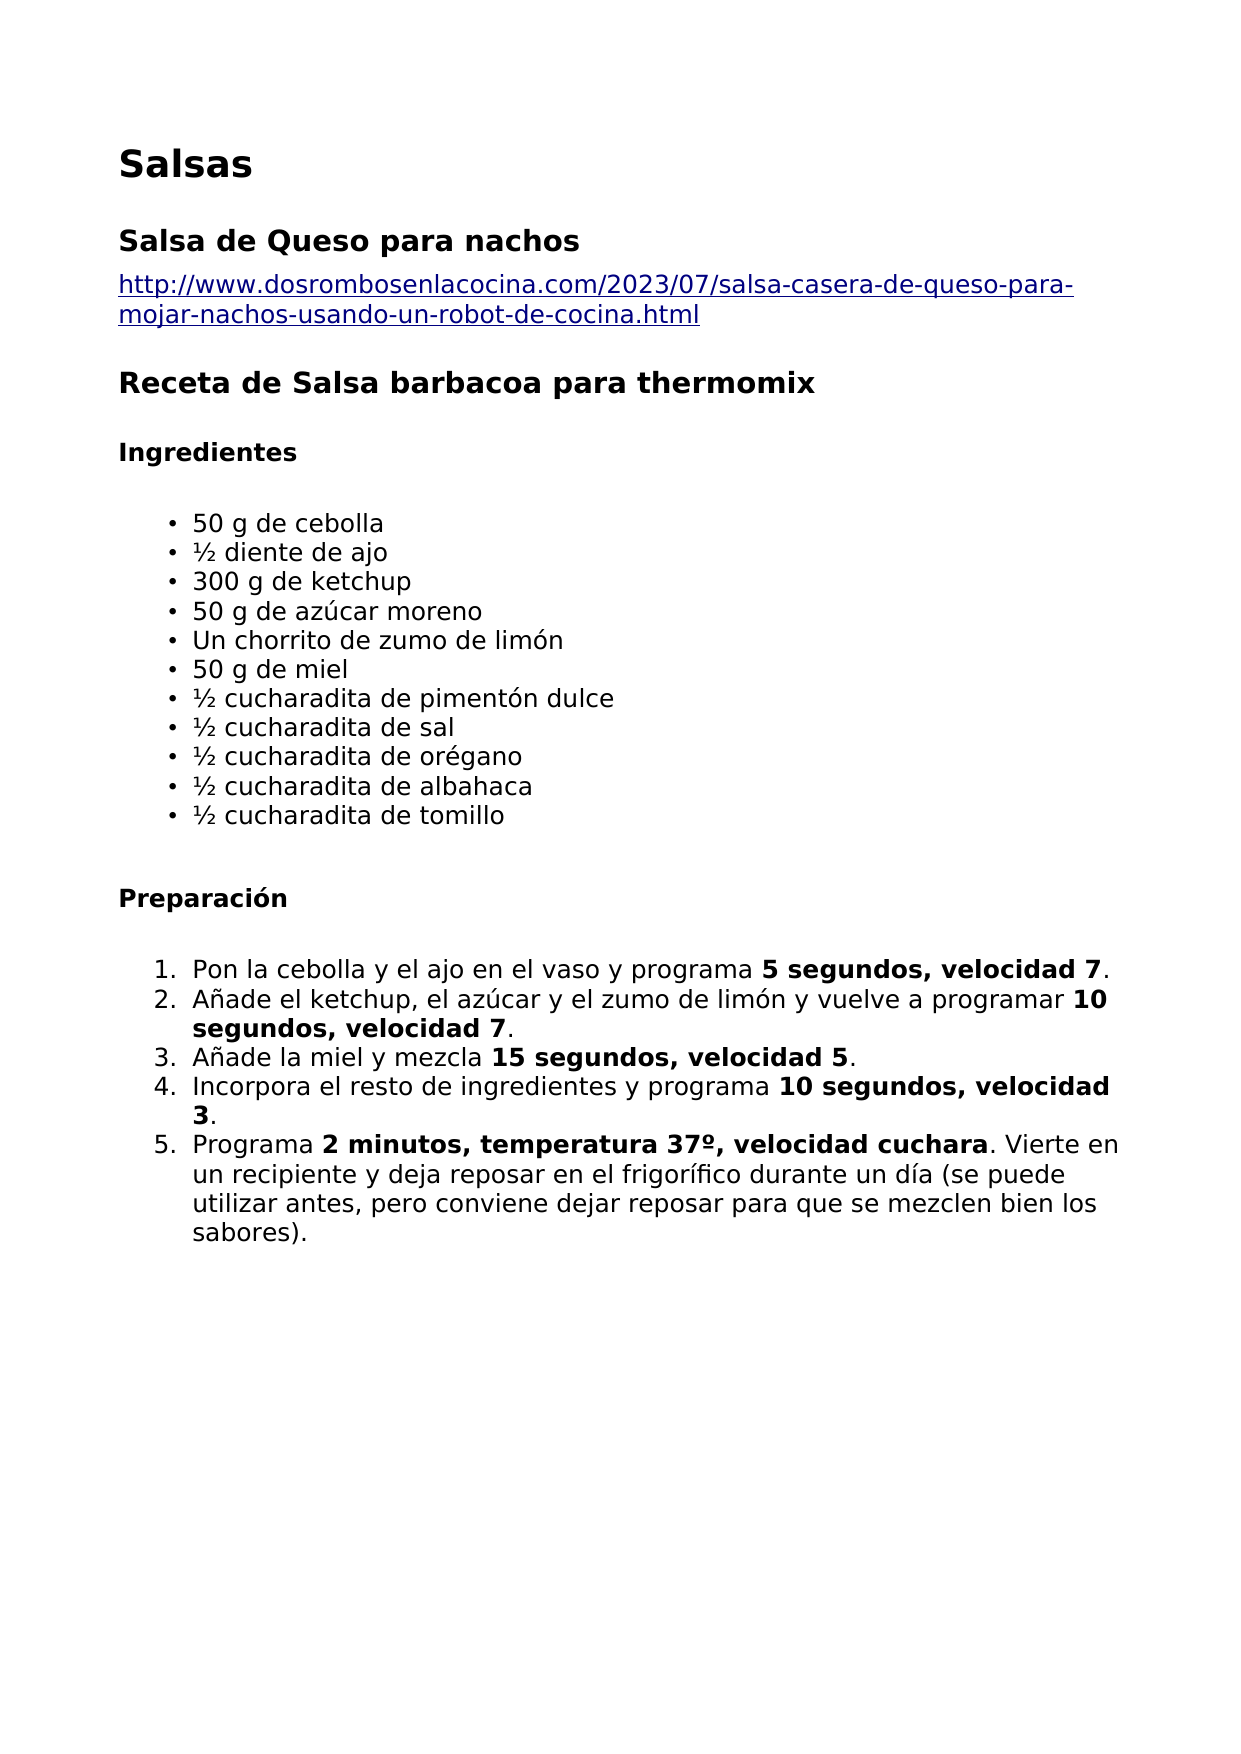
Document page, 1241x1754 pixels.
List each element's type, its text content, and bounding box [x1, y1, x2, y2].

subtitle Ingredientes [118, 438, 1122, 467]
list Añade el ketchup, el azúcar y el zumo de limón y vuelve a programar 10 segundos, velocidad 7. [177, 985, 1122, 1043]
list ½ cucharadita de pimentón dulce [177, 684, 1122, 713]
list Un chorrito de zumo de limón [177, 626, 1122, 655]
subtitle Preparación [118, 884, 1122, 914]
list ½ cucharadita de orégano [177, 742, 1122, 772]
list ½ cucharadita de sal [177, 713, 1122, 742]
list 50 g de cebolla [177, 509, 1122, 538]
list Pon la cebolla y el ajo en el vaso y programa 5 segundos, velocidad 7. [177, 956, 1122, 985]
subtitle Receta de Salsa barbacoa para thermomix [118, 367, 1122, 401]
list 300 g de ketchup [177, 567, 1122, 597]
list ½ cucharadita de albahaca [177, 772, 1122, 801]
list Incorpora el resto de ingredientes y programa 10 segundos, velocidad 3. [177, 1072, 1122, 1131]
list ½ diente de ajo [177, 538, 1122, 567]
list ½ cucharadita de tomillo [177, 801, 1122, 830]
list 50 g de miel [177, 655, 1122, 684]
list Programa 2 minutos, temperatura 37º, velocidad cuchara. Vierte en un recipiente y deja reposar en el frigorífico durante un día (se puede utilizar antes, pero conviene dejar reposar para que se mezclen bien los sabores). [177, 1131, 1122, 1247]
list 50 g de azúcar moreno [177, 597, 1122, 626]
subtitle Salsas [118, 143, 1122, 187]
text http://www.dosrombosenlacocina.com/2023/07/salsa-casera-de-queso-para-mojar-nachos-usando-un-robot-de-cocina.html [118, 271, 1122, 329]
list Añade la miel y mezcla 15 segundos, velocidad 5. [177, 1043, 1122, 1072]
subtitle Salsa de Queso para nachos [118, 224, 1122, 258]
